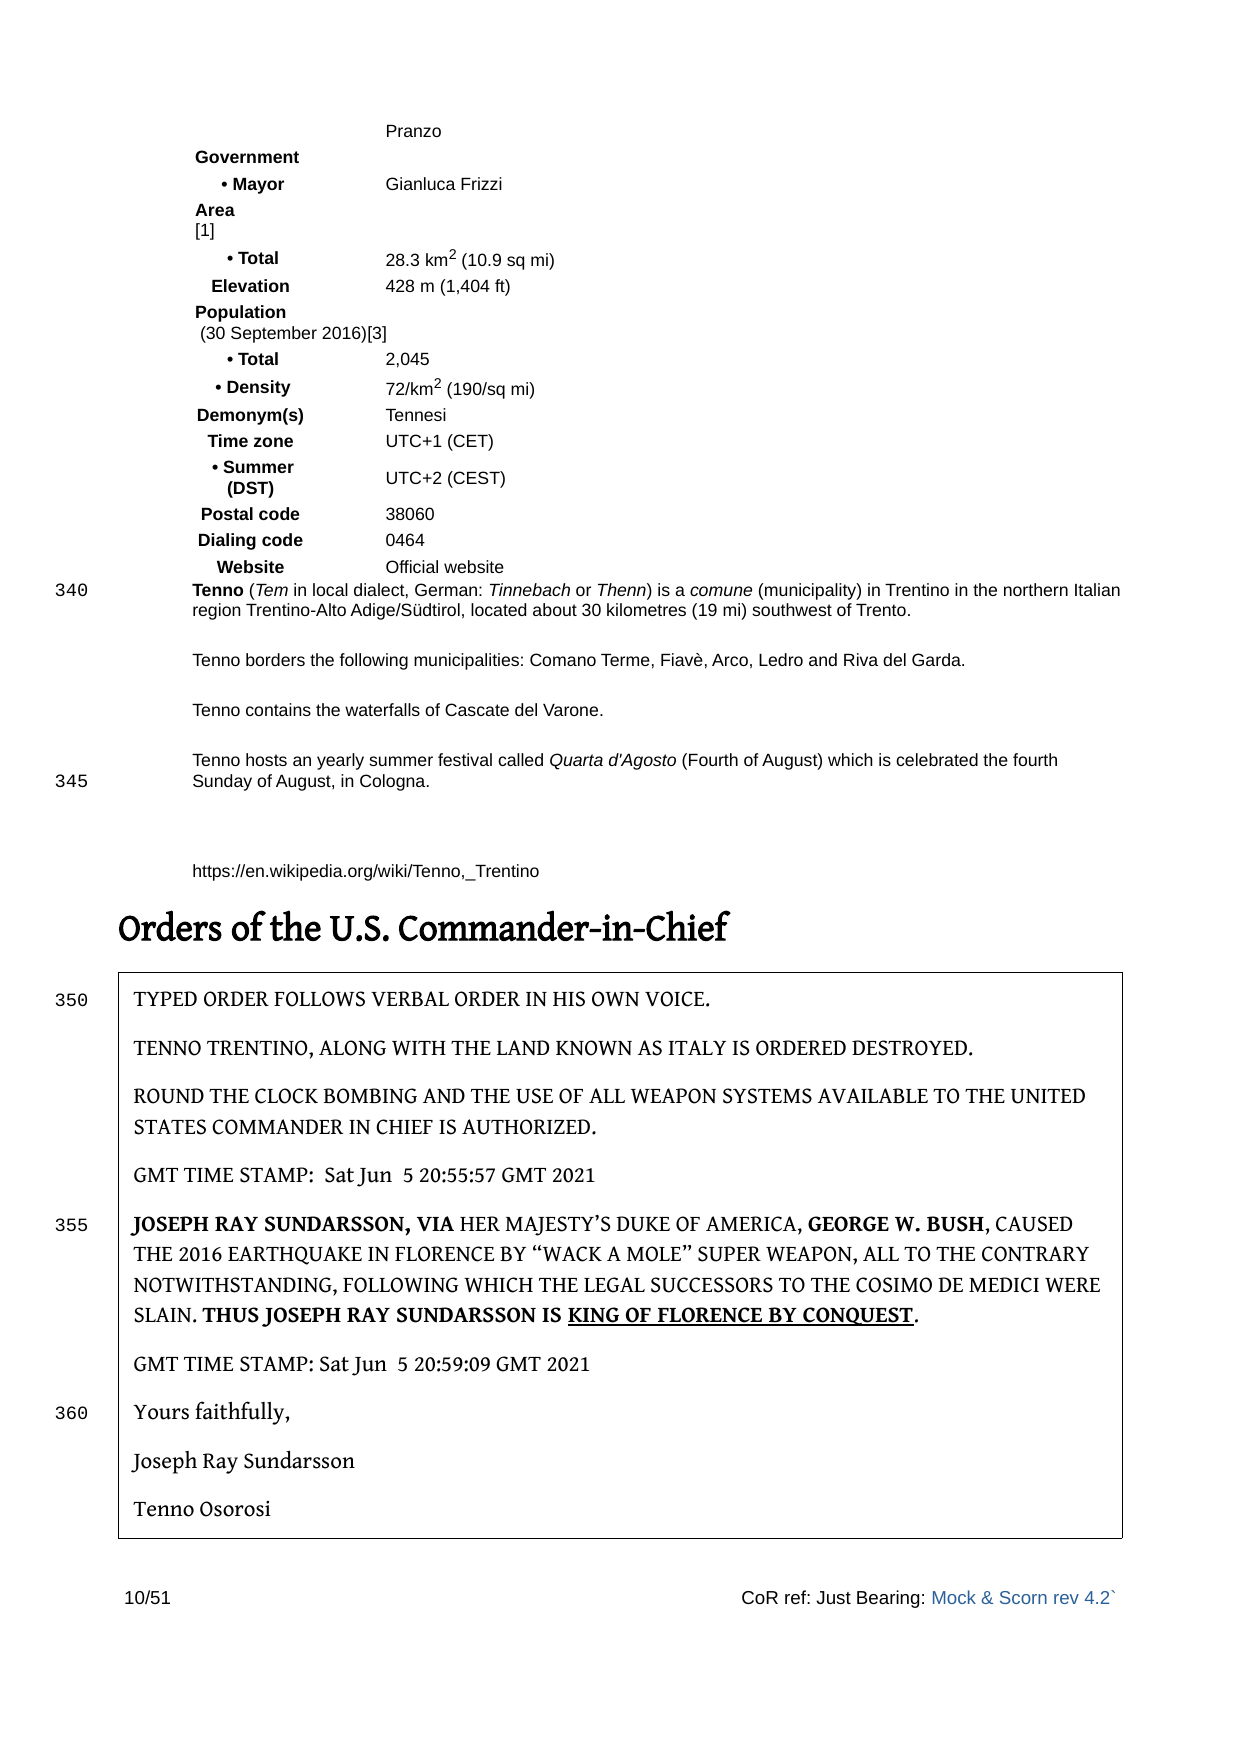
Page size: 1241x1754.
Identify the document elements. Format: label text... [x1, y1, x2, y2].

table_cell 428 m (1,404 ft) [309, 273, 710, 299]
table_cell 28.3 km2 (10.9 sq mi) [309, 244, 710, 273]
subtitle Orders of the U.S. Commander-in-Chief [118, 906, 1122, 950]
text Tenno Osorosi [119, 1481, 1122, 1538]
table_cell UTC+1 (CET) [309, 428, 710, 454]
table_cell Tennesi [309, 402, 710, 428]
text ROUND THE CLOCK BOMBING AND THE USE OF ALL WEAPON SYSTEMS AVAILABLE TO THE UNITED STATES COMMANDER IN CHIEF IS AUTHORIZED. [119, 1069, 1122, 1141]
table_cell Dialing code [118, 527, 309, 553]
table_cell • Density [118, 372, 309, 402]
text Tenno hosts an yearly summer festival called Quarta d'Agosto (Fourth of August) which is celebrated the fourth Sunday of August, in Cologna. [192, 750, 1122, 791]
table_cell • Total [118, 244, 309, 273]
text TYPED ORDER FOLLOWS VERBAL ORDER IN HIS OWN VOICE. [119, 973, 1122, 1013]
table_cell • Mayor [118, 171, 309, 197]
table_cell • Total [118, 346, 309, 372]
text Tenno (Tem in local dialect, German: Tinnebach or Thenn) is a comune (municipality) in Trentino in the northern Italian region Trentino-Alto Adige/Südtirol, located about 30 kilometres (19 mi) southwest of Trento. [192, 580, 1122, 621]
text GMT TIME STAMP: Sat Jun 5 20:59:09 GMT 2021 [119, 1336, 1122, 1378]
table_cell Time zone [118, 428, 309, 454]
table_cell 38060 [309, 501, 710, 527]
table_cell [118, 118, 309, 144]
table_cell Gianluca Frizzi [309, 171, 710, 197]
table_cell • Summer (DST) [118, 454, 309, 501]
table_cell Population (30 September 2016)[3] [118, 299, 710, 346]
table_cell Area [1] [118, 197, 710, 243]
table_cell Demonym(s) [118, 402, 309, 428]
table_cell 0464 [309, 527, 710, 553]
table_cell 2,045 [309, 346, 710, 372]
table_cell Government [118, 144, 710, 171]
text Tenno contains the waterfalls of Cascate del Varone. [192, 700, 1122, 720]
table_cell 72/km2 (190/sq mi) [309, 372, 710, 402]
text https://en.wikipedia.org/wiki/Tenno,_Trentino [192, 861, 1122, 881]
text Joseph Ray Sundarsson [119, 1433, 1122, 1474]
table_cell Official website [309, 554, 710, 580]
text GMT TIME STAMP: Sat Jun 5 20:55:57 GMT 2021 [119, 1148, 1122, 1189]
table_cell Website [118, 554, 309, 580]
table_cell Pranzo [309, 118, 710, 144]
table_cell Elevation [118, 273, 309, 299]
table_cell UTC+2 (CEST) [309, 454, 710, 501]
text TENNO TRENTINO, ALONG WITH THE LAND KNOWN AS ITALY IS ORDERED DESTROYED. [119, 1020, 1122, 1062]
text Yours faithfully, [119, 1384, 1122, 1426]
text JOSEPH RAY SUNDARSSON, VIA HER MAJESTY’S DUKE OF AMERICA, GEORGE W. BUSH, CAUSED THE 2016 EARTHQUAKE IN FLORENCE BY “WACK A MOLE” SUPER WEAPON, ALL TO THE CONTRARY NOTWITHSTANDING, FOLLOWING WHICH THE LEGAL SUCCESSORS TO THE COSIMO DE MEDICI WERE SLAIN. THUS JOSEPH RAY SUNDARSSON IS KING OF FLORENCE BY CONQUEST. [119, 1196, 1122, 1329]
text Tenno borders the following municipalities: Comano Terme, Fiavè, Arco, Ledro and Riva del Garda. [192, 650, 1122, 671]
table_cell Postal code [118, 501, 309, 527]
